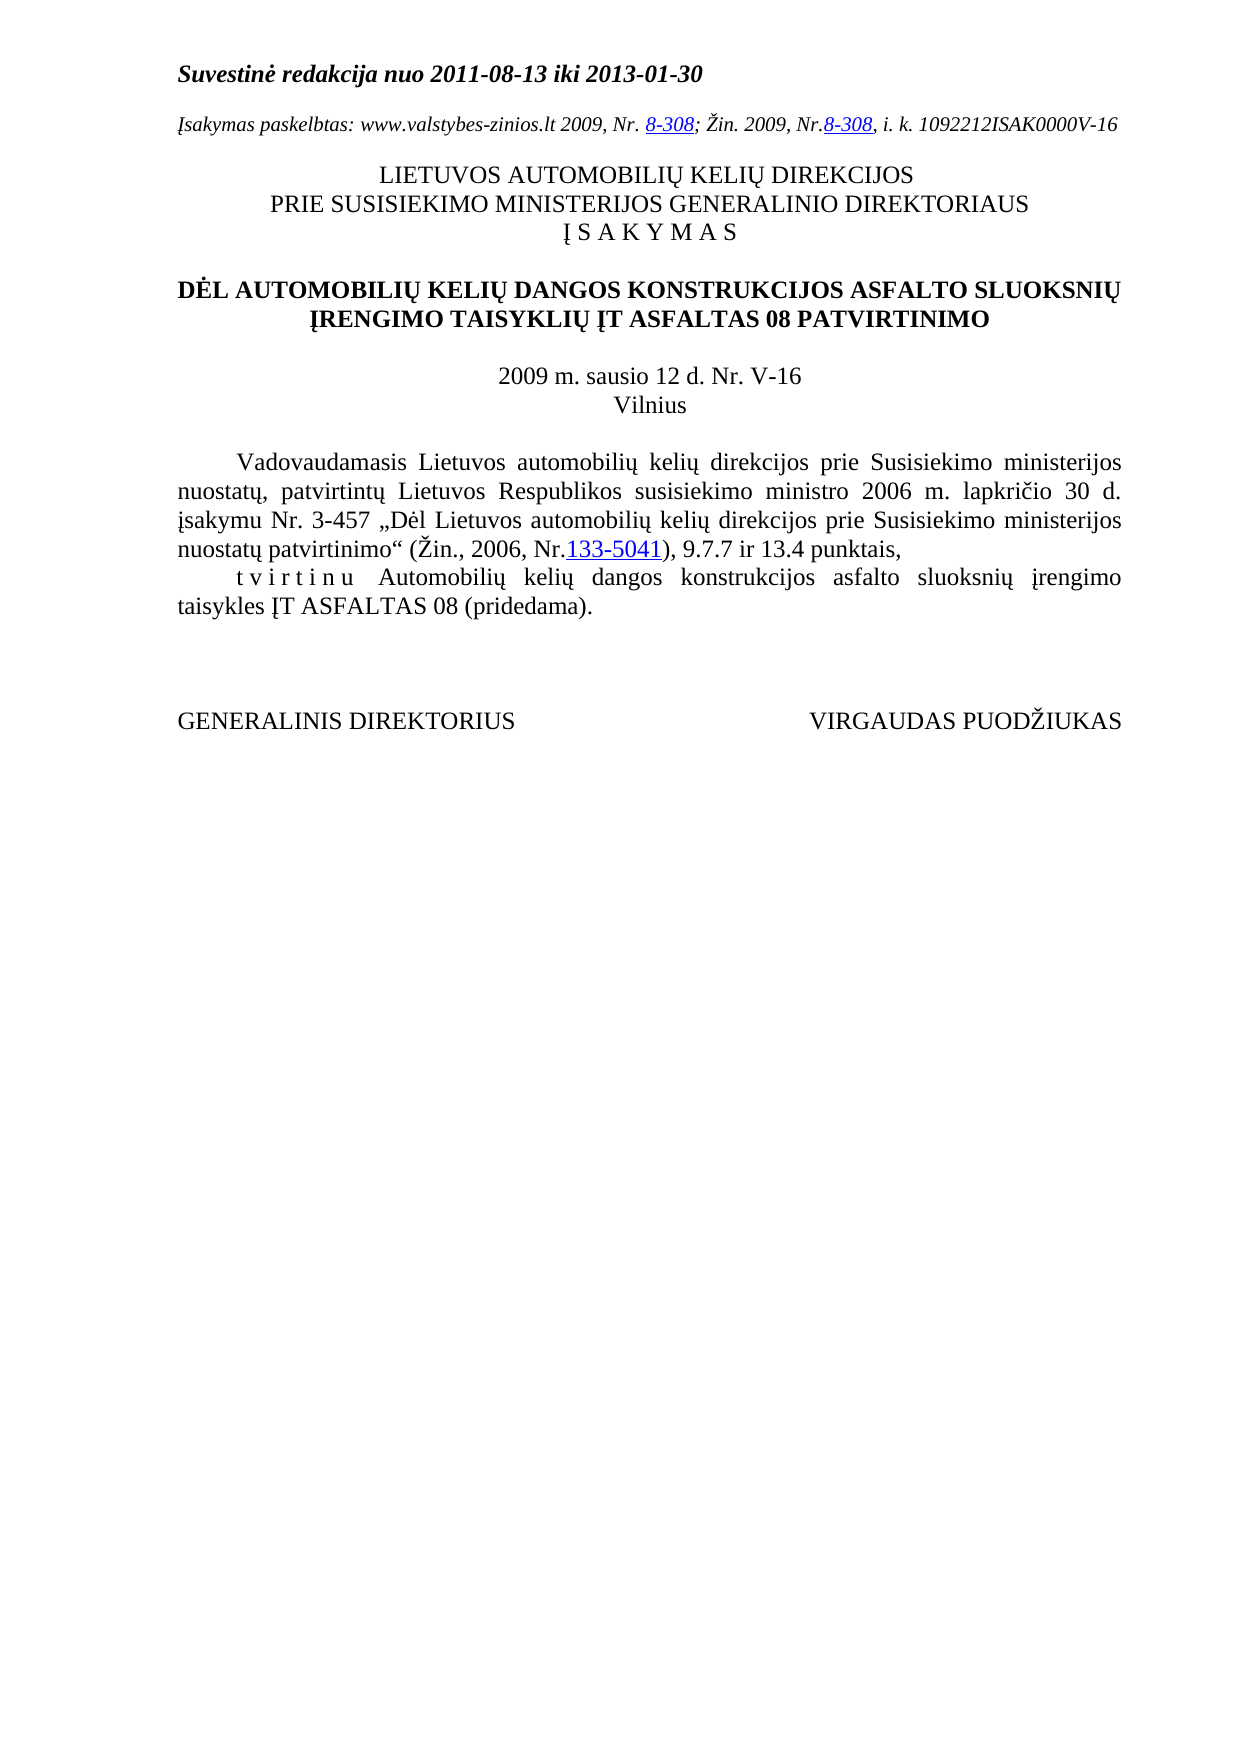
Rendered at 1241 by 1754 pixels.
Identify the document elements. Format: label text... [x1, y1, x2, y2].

text GENERALINIS DIREKTORIUS VIRGAUDAS PUODŽIUKAS [177, 706, 1122, 735]
text Suvestinė redakcija nuo 2011-08-13 iki 2013-01-30 [177, 59, 1122, 88]
text ĮSAKYMAS [177, 217, 1122, 246]
text LIETUVOS AUTOMOBILIŲ KELIŲ DIREKCIJOS [177, 160, 1122, 189]
text PRIE SUSISIEKIMO MINISTERIJOS GENERALINIO DIREKTORIAUS [177, 189, 1122, 217]
text 2009 m. sausio 12 d. Nr. V-16 [177, 361, 1122, 390]
text tvirtinu Automobilių kelių dangos konstrukcijos asfalto sluoksnių įrengimo taisykles ĮT ASFALTAS 08 (pridedama). [177, 562, 1122, 620]
text Įsakymas paskelbtas: www.valstybes-zinios.lt 2009, Nr. 8-308; Žin. 2009, Nr.8-308, i. k. 1092212ISAK0000V-16 [177, 112, 1122, 136]
text Vadovaudamasis Lietuvos automobilių kelių direkcijos prie Susisiekimo ministerijos nuostatų, patvirtintų Lietuvos Respublikos susisiekimo ministro 2006 m. lapkričio 30 d. įsakymu Nr. 3-457 „Dėl Lietuvos automobilių kelių direkcijos prie Susisiekimo ministerijos nuostatų patvirtinimo“ (Žin., 2006, Nr.133-5041), 9.7.7 ir 13.4 punktais, [177, 447, 1122, 562]
text DĖL AUTOMOBILIŲ KELIŲ DANGOS KONSTRUKCIJOS ASFALTO SLUOKSNIŲ ĮRENGIMO TAISYKLIŲ ĮT ASFALTAS 08 PATVIRTINIMO [177, 275, 1122, 332]
text Vilnius [177, 390, 1122, 419]
